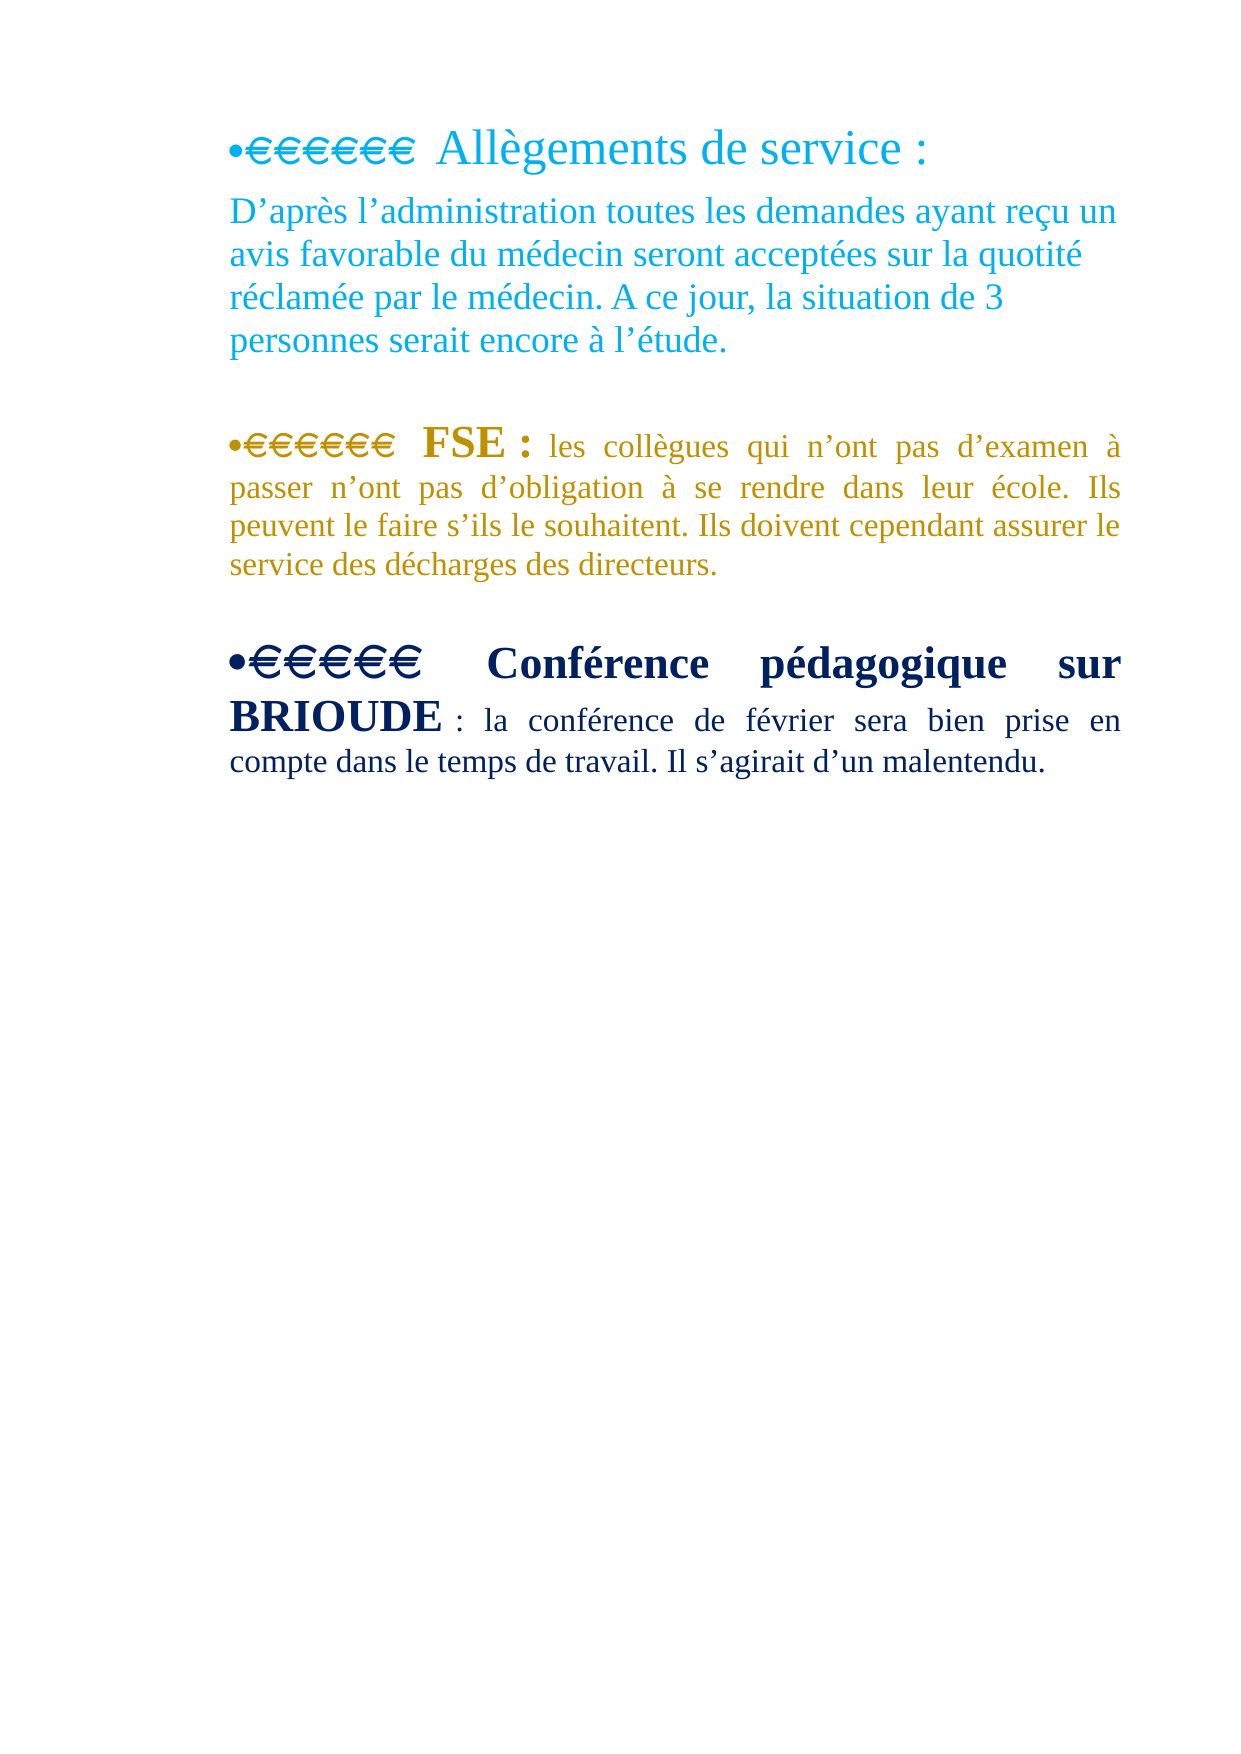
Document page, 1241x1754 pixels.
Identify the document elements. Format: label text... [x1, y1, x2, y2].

text · FSE : les collègues qui n’ont pas d’examen à passer n’ont pas d’obligation à se rendre dans leur école. Ils peuvent le faire s’ils le souhaitent. Ils doivent cependant assurer le service des décharges des directeurs. [229, 414, 1122, 582]
text · Allègements de service : [229, 118, 1122, 176]
text · Conférence pédagogique sur BRIOUDE : la conférence de février sera bien prise en compte dans le temps de travail. Il s’agirait d’un malentendu. [229, 636, 1122, 779]
text D’après l’administration toutes les demandes ayant reçu un avis favorable du médecin seront acceptées sur la quotité réclamée par le médecin. A ce jour, la situation de 3 personnes serait encore à l’étude. [229, 188, 1122, 361]
